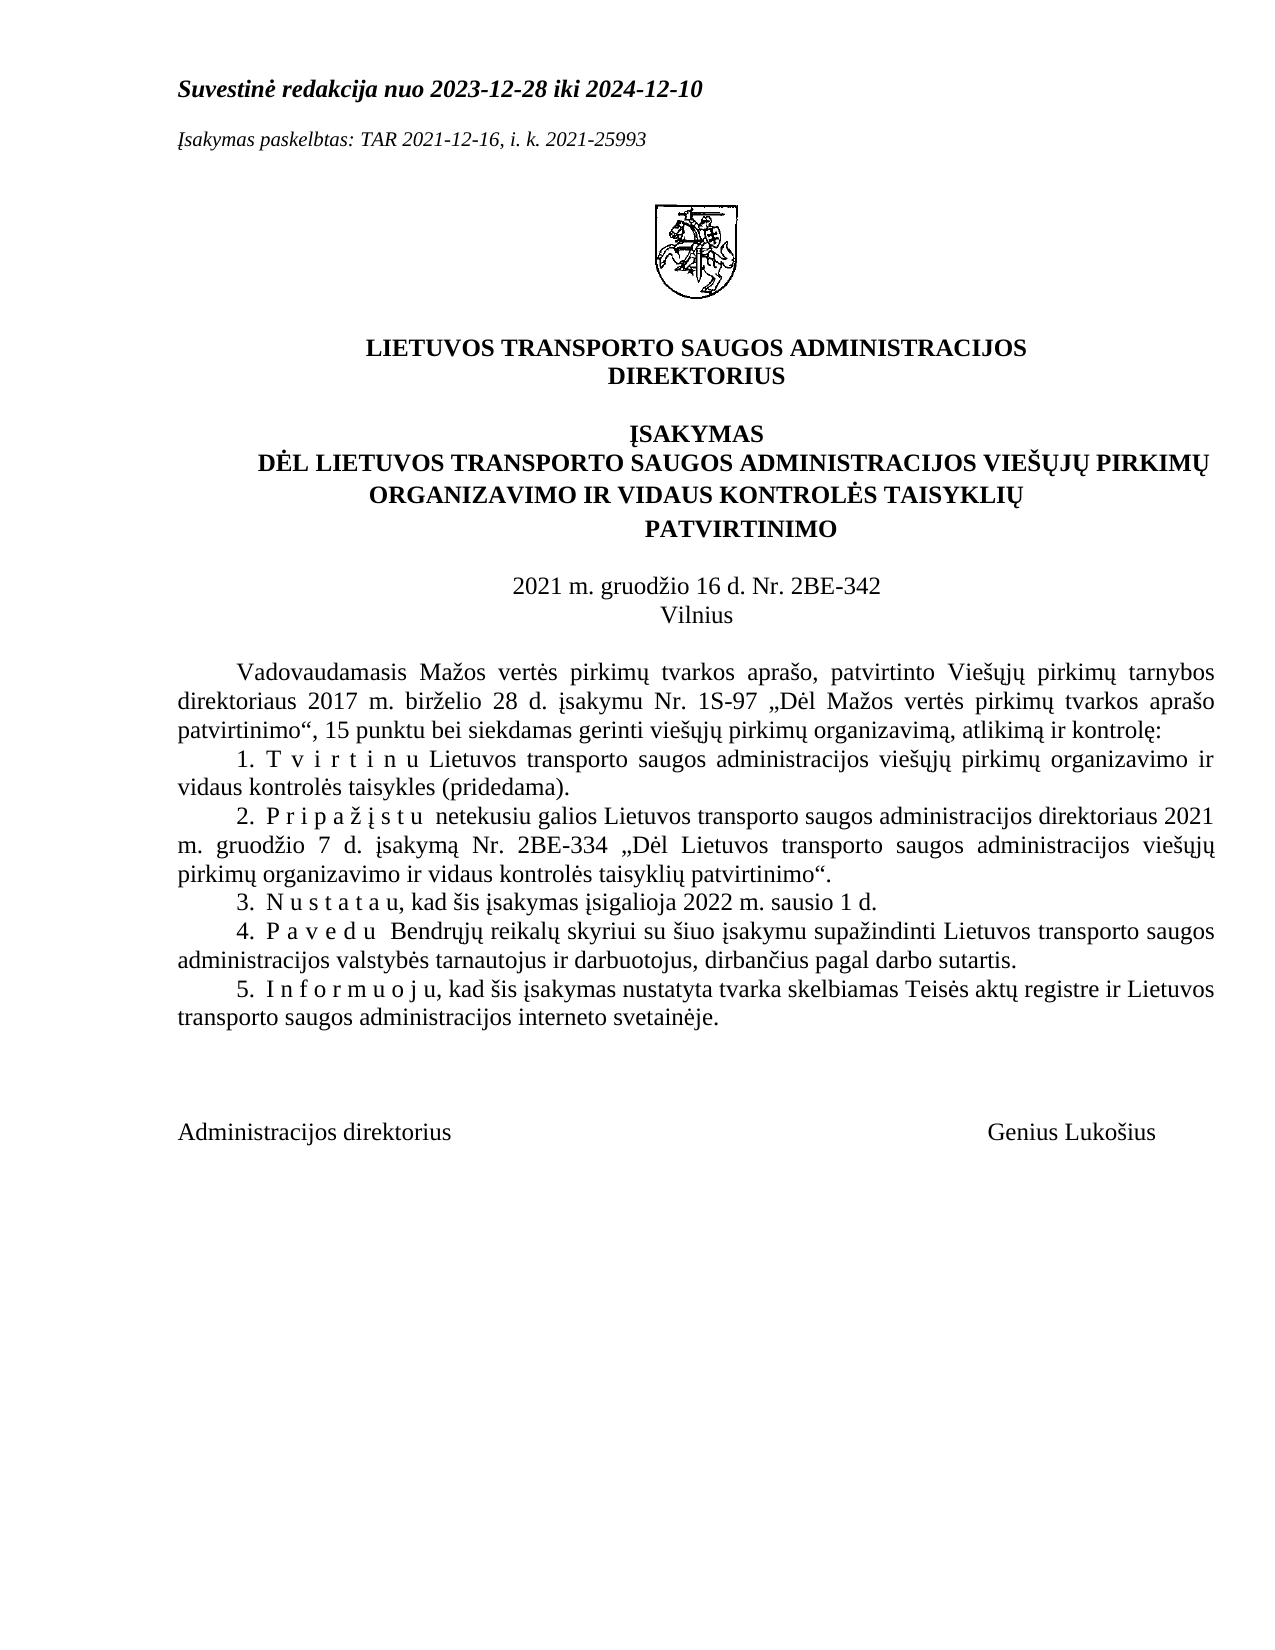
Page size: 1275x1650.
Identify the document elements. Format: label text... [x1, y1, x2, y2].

text Įsakymas paskelbtas: TAR 2021-12-16, i. k. 2021-25993 [177, 127, 1216, 151]
text 4. P a v e d u Bendrųjų reikalų skyriui su šiuo įsakymu supažindinti Lietuvos transporto saugos administracijos valstybės tarnautojus ir darbuotojus, dirbančius pagal darbo sutartis. [177, 916, 1216, 974]
text 1. T v i r t i n u Lietuvos transporto saugos administracijos viešųjų pirkimų organizavimo ir vidaus kontrolės taisykles (pridedama). [177, 744, 1216, 801]
text 5. I n f o r m u o j u, kad šis įsakymas nustatyta tvarka skelbiamas Teisės aktų registre ir Lietuvos transporto saugos administracijos interneto svetainėje. [177, 974, 1216, 1031]
text Vilnius [177, 600, 1216, 629]
text Suvestinė redakcija nuo 2023-12-28 iki 2024-12-10 [177, 74, 1216, 103]
text DIREKTORIUS [177, 361, 1216, 390]
text 2021 m. gruodžio 16 d. Nr. 2BE-342 [177, 571, 1216, 600]
text įsakymas [177, 419, 1216, 448]
text 3. N u s t a t a u, kad šis įsakymas įsigalioja 2022 m. sausio 1 d. [177, 887, 1216, 916]
text Vadovaudamasis Mažos vertės pirkimų tvarkos aprašo, patvirtinto Viešųjų pirkimų tarnybos direktoriaus 2017 m. birželio 28 d. įsakymu Nr. 1S-97 „Dėl Mažos vertės pirkimų tvarkos aprašo patvirtinimo“, 15 punktu bei siekdamas gerinti viešųjų pirkimų organizavimą, atlikimą ir kontrolę: [177, 657, 1216, 744]
text 2. P r i p a ž į s t u netekusiu galios Lietuvos transporto saugos administracijos direktoriaus 2021 m. gruodžio 7 d. įsakymą Nr. 2BE-334 „Dėl Lietuvos transporto saugos administracijos viešųjų pirkimų organizavimo ir vidaus kontrolės taisyklių patvirtinimo“. [177, 801, 1216, 887]
text patvirtinimo [177, 514, 1216, 542]
text Administracijos direktorius Genius Lukošius [177, 1117, 1216, 1146]
text DĖL LIETUVOS TRANSPORTO SAUGOS ADMINISTRACIJOS VIEŠŲJŲ PIRKIMŲ ORGANIZAVIMO IR VIDAUS KONTROLĖS TAISYKLIŲ [177, 448, 1216, 509]
text LIETUVOS TRANSPORTO SAUGOS ADMINISTRACIJOS [177, 333, 1216, 361]
